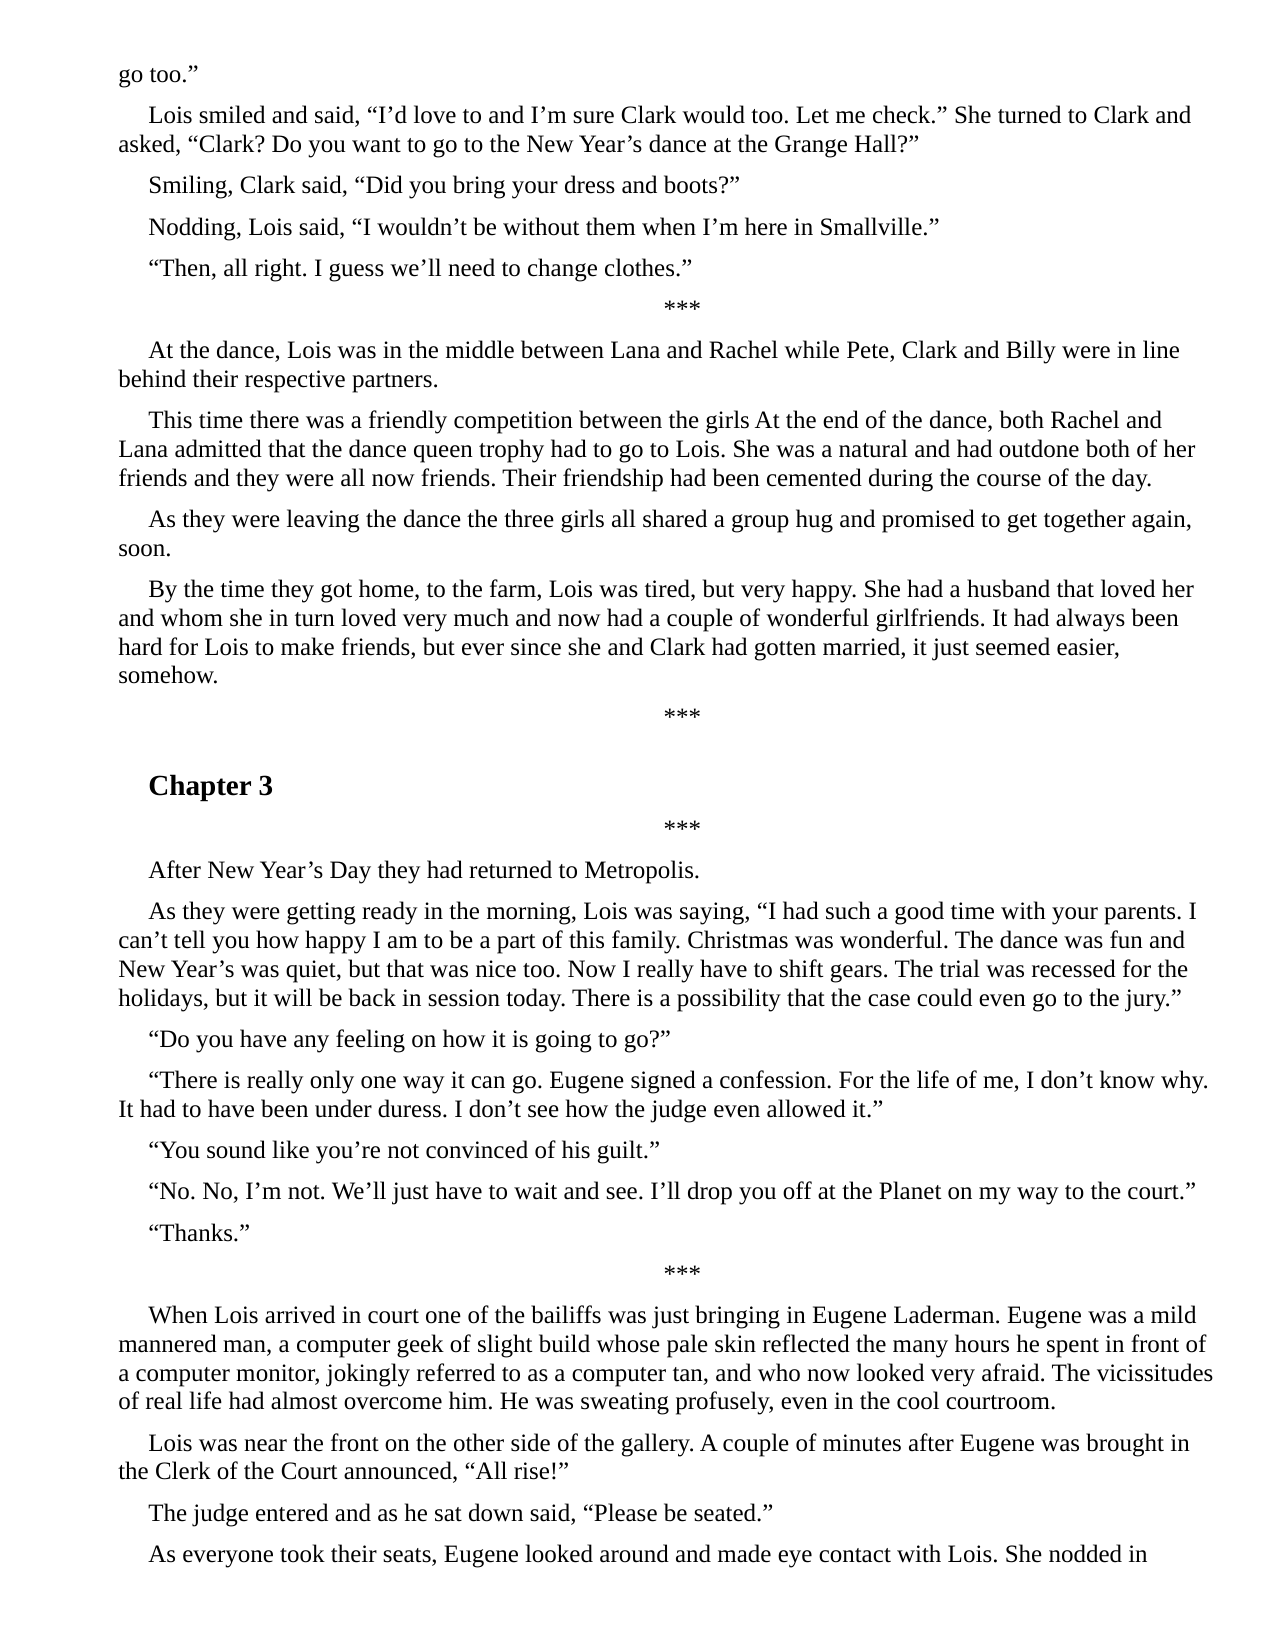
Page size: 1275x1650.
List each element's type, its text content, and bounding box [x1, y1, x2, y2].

text “Do you have any feeling on how it is going to go?” [118, 1024, 1216, 1053]
text *** [118, 294, 1216, 323]
text Smiling, Clark said, “Did you bring your dress and boots?” [118, 170, 1216, 199]
text At the dance, Lois was in the middle between Lana and Rachel while Pete, Clark and Billy were in line behind their respective partners. [118, 335, 1216, 393]
text As they were getting ready in the morning, Lois was saying, “I had such a good time with your parents. I can’t tell you how happy I am to be a part of this family. Christmas was wonderful. The dance was fun and New Year’s was quiet, but that was nice too. Now I really have to shift gears. The trial was recessed for the holidays, but it will be back in session today. There is a possibility that the case could even go to the jury.” [118, 896, 1216, 1011]
text By the time they got home, to the farm, Lois was tired, but very happy. She had a husband that loved her and whom she in turn loved very much and now had a couple of wonderful girlfriends. It had always been hard for Lois to make friends, but ever since she and Clark had gotten married, it just seemed easier, somehow. [118, 574, 1216, 689]
text “No. No, I’m not. We’ll just have to wait and see. I’ll drop you off at the Planet on my way to the court.” [118, 1176, 1216, 1205]
text As they were leaving the dance the three girls all shared a group hug and promised to get together again, soon. [118, 504, 1216, 562]
text go too.” [118, 59, 1216, 88]
text This time there was a friendly competition between the girls At the end of the dance, both Rachel and Lana admitted that the dance queen trophy had to go to Lois. She was a natural and had outdone both of her friends and they were all now friends. Their friendship had been cemented during the course of the day. [118, 405, 1216, 492]
text *** [118, 1259, 1216, 1288]
text “Thanks.” [118, 1218, 1216, 1246]
text The judge entered and as he sat down said, “Please be seated.” [118, 1498, 1216, 1526]
text “Then, all right. I guess we’ll need to change clothes.” [118, 253, 1216, 282]
text Lois smiled and said, “I’d love to and I’m sure Clark would too. Let me check.” She turned to Clark and asked, “Clark? Do you want to go to the New Year’s dance at the Grange Hall?” [118, 100, 1216, 158]
text *** [118, 814, 1216, 843]
text After New Year’s Day they had returned to Metropolis. [118, 855, 1216, 884]
text As everyone took their seats, Eugene looked around and made eye contact with Lois. She nodded in [118, 1539, 1216, 1568]
subtitle Chapter 3 [118, 768, 1216, 801]
text “There is really only one way it can go. Eugene signed a confession. For the life of me, I don’t know why. It had to have been under duress. I don’t see how the judge even allowed it.” [118, 1065, 1216, 1123]
text *** [118, 702, 1216, 730]
text Lois was near the front on the other side of the gallery. A couple of minutes after Eugene was brought in the Clerk of the Court announced, “All rise!” [118, 1428, 1216, 1485]
text “You sound like you’re not convinced of his guilt.” [118, 1135, 1216, 1164]
text Nodding, Lois said, “I wouldn’t be without them when I’m here in Smallville.” [118, 212, 1216, 240]
text When Lois arrived in court one of the bailiffs was just bringing in Eugene Laderman. Eugene was a mild mannered man, a computer geek of slight build whose pale skin reflected the many hours he spent in front of a computer monitor, jokingly referred to as a computer tan, and who now looked very afraid. The vicissitudes of real life had almost overcome him. He was sweating profusely, even in the cool courtroom. [118, 1300, 1216, 1415]
